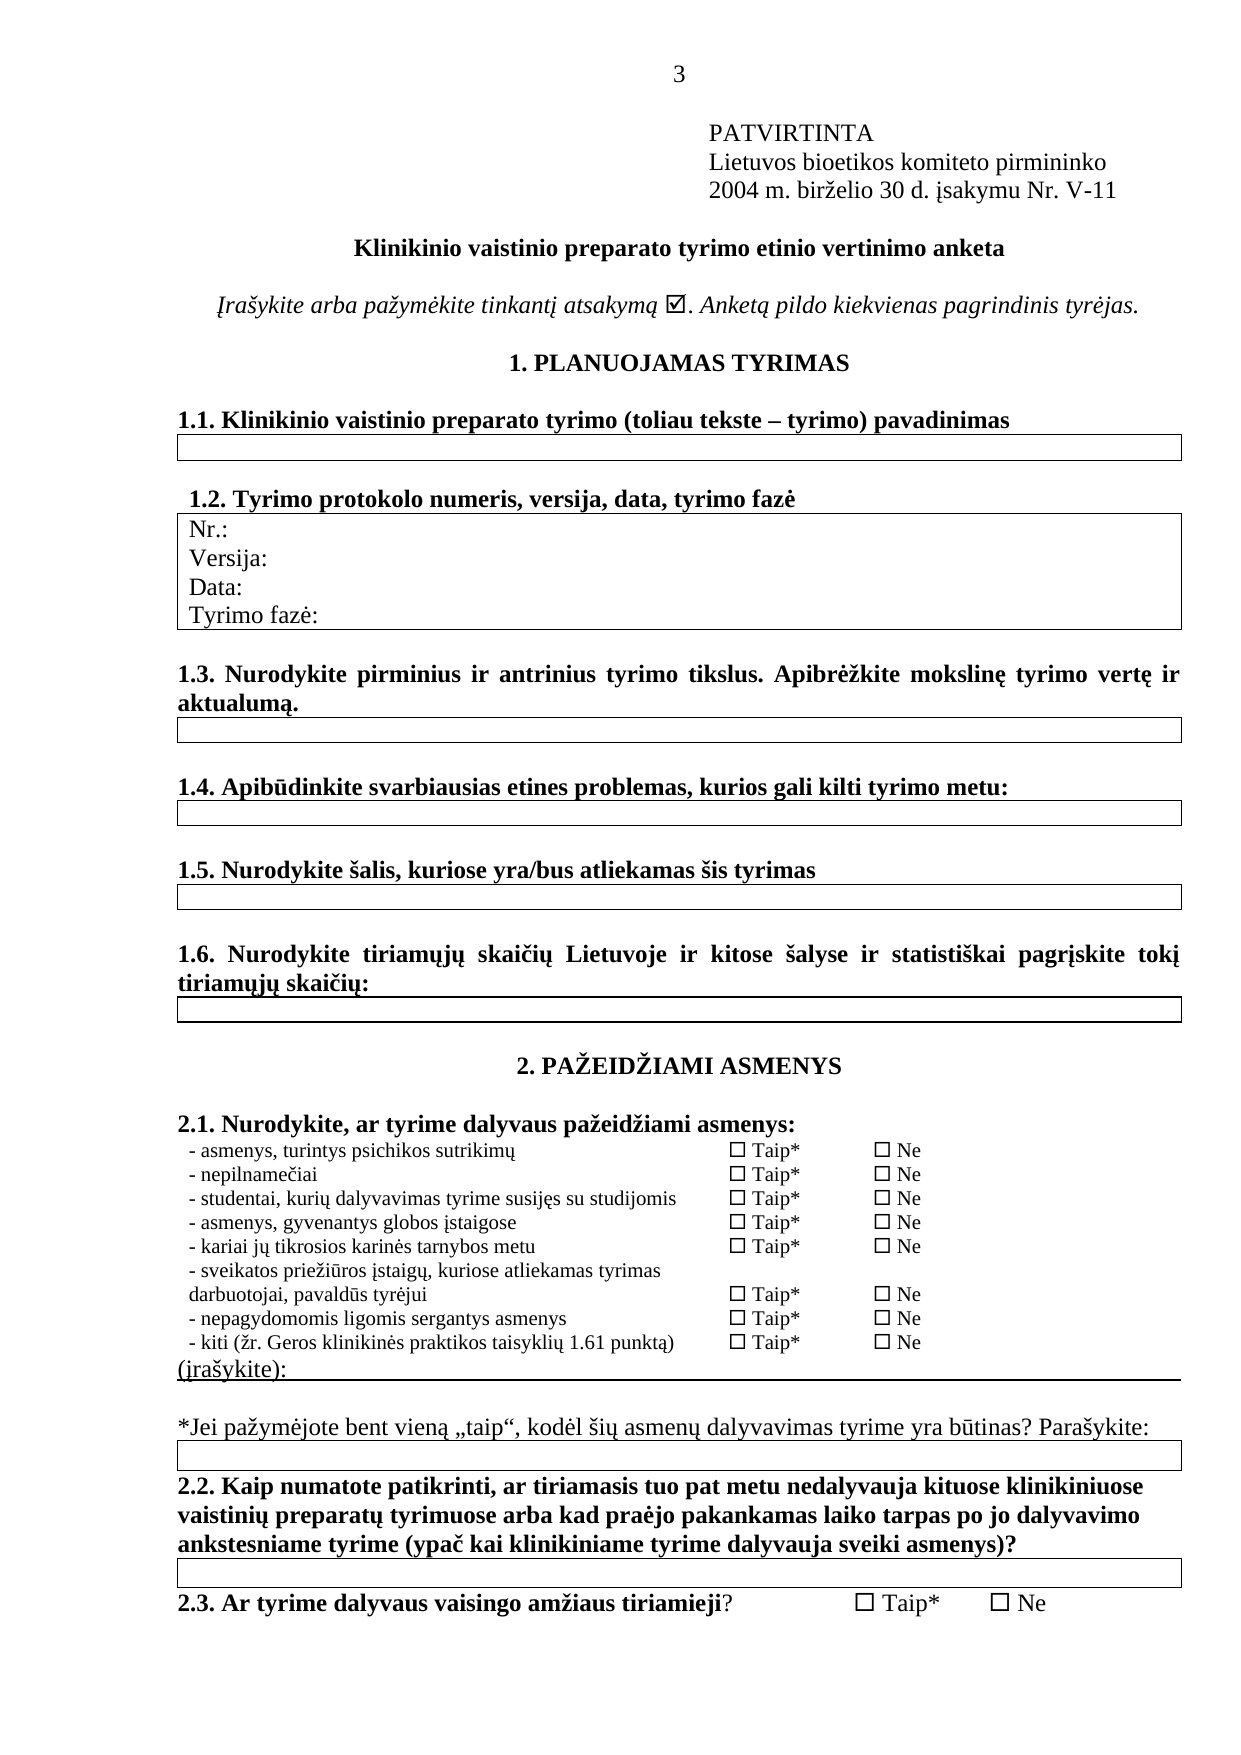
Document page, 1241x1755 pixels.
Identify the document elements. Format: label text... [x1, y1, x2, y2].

table_cell £ Taip* [717, 1282, 862, 1306]
table_cell darbuotojai, pavaldūs tyrėjui [177, 1282, 717, 1306]
table_cell [717, 1258, 862, 1282]
table_header [178, 1441, 1181, 1470]
text 2. PAŽEIDŽIAMI ASMENYS [177, 1051, 1181, 1080]
table_header [178, 1559, 1181, 1587]
table_cell £ Taip* [717, 1186, 862, 1210]
table_header [178, 998, 1181, 1021]
text 2.2. Kaip numatote patikrinti, ar tiriamasis tuo pat metu nedalyvauja kituose klinikiniuose vaistinių preparatų tyrimuose arba kad praėjo pakankamas laiko tarpas po jo dalyvavimo ankstesniame tyrime (ypač kai klinikiniame tyrime dalyvauja sveiki asmenys)? [177, 1471, 1181, 1557]
table_cell - kariai jų tikrosios karinės tarnybos metu [177, 1234, 717, 1258]
table_cell £ Ne [862, 1306, 1204, 1330]
table_cell - asmenys, gyvenantys globos įstaigose [177, 1210, 717, 1234]
text 2.3. Ar tyrime dalyvaus vaisingo amžiaus tiriamieji?  Taip*  Ne [177, 1588, 1181, 1617]
table_header [178, 885, 1181, 909]
table_header £ Ne [862, 1138, 1204, 1162]
text 1.4. Apibūdinkite svarbiausias etines problemas, kurios gali kilti tyrimo metu: [177, 772, 1181, 800]
table_cell - nepagydomomis ligomis sergantys asmenys [177, 1306, 717, 1330]
table_header [178, 718, 1181, 742]
table_header [178, 435, 1181, 459]
text (įrašykite): [177, 1354, 1181, 1379]
table_cell 1.2. Tyrimo protokolo numeris, versija, data, tyrimo fazė [177, 461, 1181, 513]
table_cell - nepilnamečiai [177, 1162, 717, 1186]
table_cell £ Ne [862, 1330, 1204, 1354]
table_cell £ Taip* [717, 1210, 862, 1234]
table_cell £ Taip* [717, 1234, 862, 1258]
text PATVIRTINTA [177, 118, 1181, 147]
text *Jei pažymėjote bent vieną „taip“, kodėl šių asmenų dalyvavimas tyrime yra būtinas? Parašykite: [177, 1412, 1181, 1440]
table_cell £ Taip* [717, 1306, 862, 1330]
text Lietuvos bioetikos komiteto pirmininko [177, 147, 1181, 176]
text 1. PLANUOJAMAS TYRIMAS [177, 348, 1181, 377]
text 2.1. Nurodykite, ar tyrime dalyvaus pažeidžiami asmenys: [177, 1109, 1181, 1137]
table_cell - sveikatos priežiūros įstaigų, kuriose atliekamas tyrimas [177, 1258, 717, 1282]
table_header [178, 801, 1181, 825]
table_cell £ Ne [862, 1186, 1204, 1210]
table_cell £ Ne [862, 1162, 1204, 1186]
table_cell £ Ne [862, 1234, 1204, 1258]
text Klinikinio vaistinio preparato tyrimo etinio vertinimo anketa [177, 233, 1181, 262]
table_header £ Taip* [717, 1138, 862, 1162]
table_cell Nr.: Versija: Data: Tyrimo fazė: [178, 514, 1181, 629]
table_cell £ Taip* [717, 1162, 862, 1186]
table_cell [862, 1258, 1204, 1282]
table_cell £ Ne [862, 1210, 1204, 1234]
text 2004 m. birželio 30 d. įsakymu Nr. V-11 [177, 176, 1181, 204]
text 1.3. Nurodykite pirminius ir antrinius tyrimo tikslus. Apibrėžkite mokslinę tyrimo vertę ir aktualumą. [177, 659, 1181, 717]
table_cell £ Taip* [717, 1330, 862, 1354]
table_cell - kiti (žr. Geros klinikinės praktikos taisyklių 1.61 punktą) [177, 1330, 717, 1354]
table_header - asmenys, turintys psichikos sutrikimų [177, 1138, 717, 1162]
text 1.1. Klinikinio vaistinio preparato tyrimo (toliau tekste – tyrimo) pavadinimas [177, 406, 1181, 434]
text 1.5. Nurodykite šalis, kuriose yra/bus atliekamas šis tyrimas [177, 855, 1181, 884]
text 1.6. Nurodykite tiriamųjų skaičių Lietuvoje ir kitose šalyse ir statistiškai pagrįskite tokį tiriamųjų skaičių: [177, 939, 1181, 996]
text Įrašykite arba pažymėkite tinkantį atsakymą . Anketą pildo kiekvienas pagrindinis tyrėjas. [177, 291, 1181, 319]
table_cell - studentai, kurių dalyvavimas tyrime susijęs su studijomis [177, 1186, 717, 1210]
table_cell £ Ne [862, 1282, 1204, 1306]
